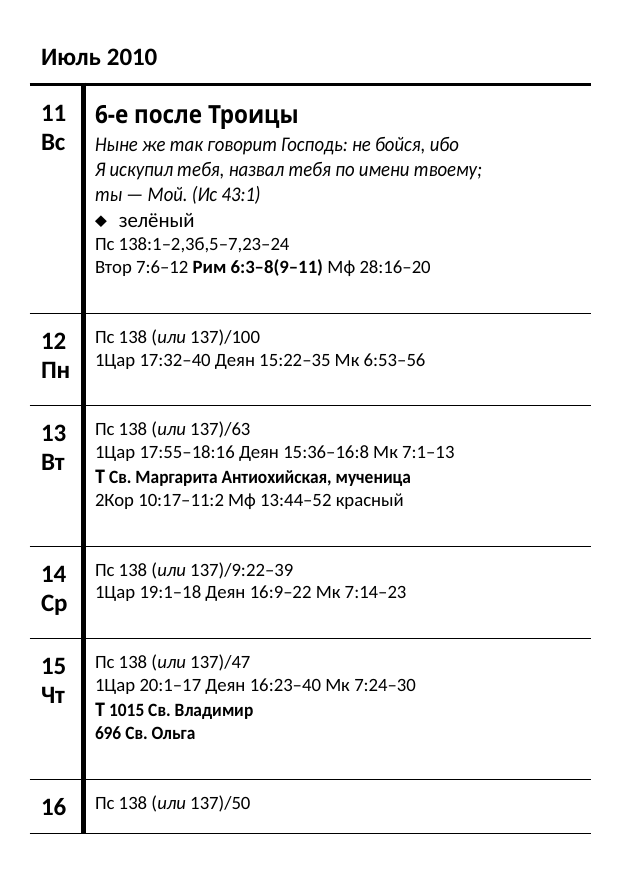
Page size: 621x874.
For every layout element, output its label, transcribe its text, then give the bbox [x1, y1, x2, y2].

table_cell 12 Пн [30, 314, 81, 405]
table_cell 11 Вс [30, 86, 81, 312]
table_header Июль 2010 [30, 30, 591, 83]
table_cell 15 Чт [30, 639, 81, 778]
table_cell 16 [30, 780, 81, 833]
table_cell Пс 138 (или 137)/50 [86, 780, 591, 833]
table_cell Пс 138 (или 137)/63 1Цар 17:55–18:16 Деян 15:36–16:8 Мк 7:1–13 T Св. Маргарита Антиохийская, мученица 2Кор 10:17–11:2 Мф 13:44–52 красный [86, 406, 591, 546]
table_cell Пс 138 (или 137)/100 1Цар 17:32–40 Деян 15:22–35 Мк 6:53–56 [86, 314, 591, 405]
table_cell 14 Ср [30, 547, 81, 638]
table_cell Пс 138 (или 137)/9:22–39 1Цар 19:1–18 Деян 16:9–22 Мк 7:14–23 [86, 547, 591, 638]
table_cell Пс 138 (или 137)/47 1Цар 20:1–17 Деян 16:23–40 Мк 7:24–30 T 1015 Св. Владимир 696 Св. Ольга [86, 639, 591, 778]
table_cell 6-е после Троицы Ныне же так говорит Господь: не бойся, ибо Я искупил тебя, назвал тебя по имени твоему; ты — Мой. (Ис 43:1) зелёный Пс 138:1–2,3б,5–7,23–24 Втор 7:6–12 Рим 6:3–8(9–11) Мф 28:16–20 [86, 86, 591, 312]
table_cell 13 Вт [30, 406, 81, 546]
